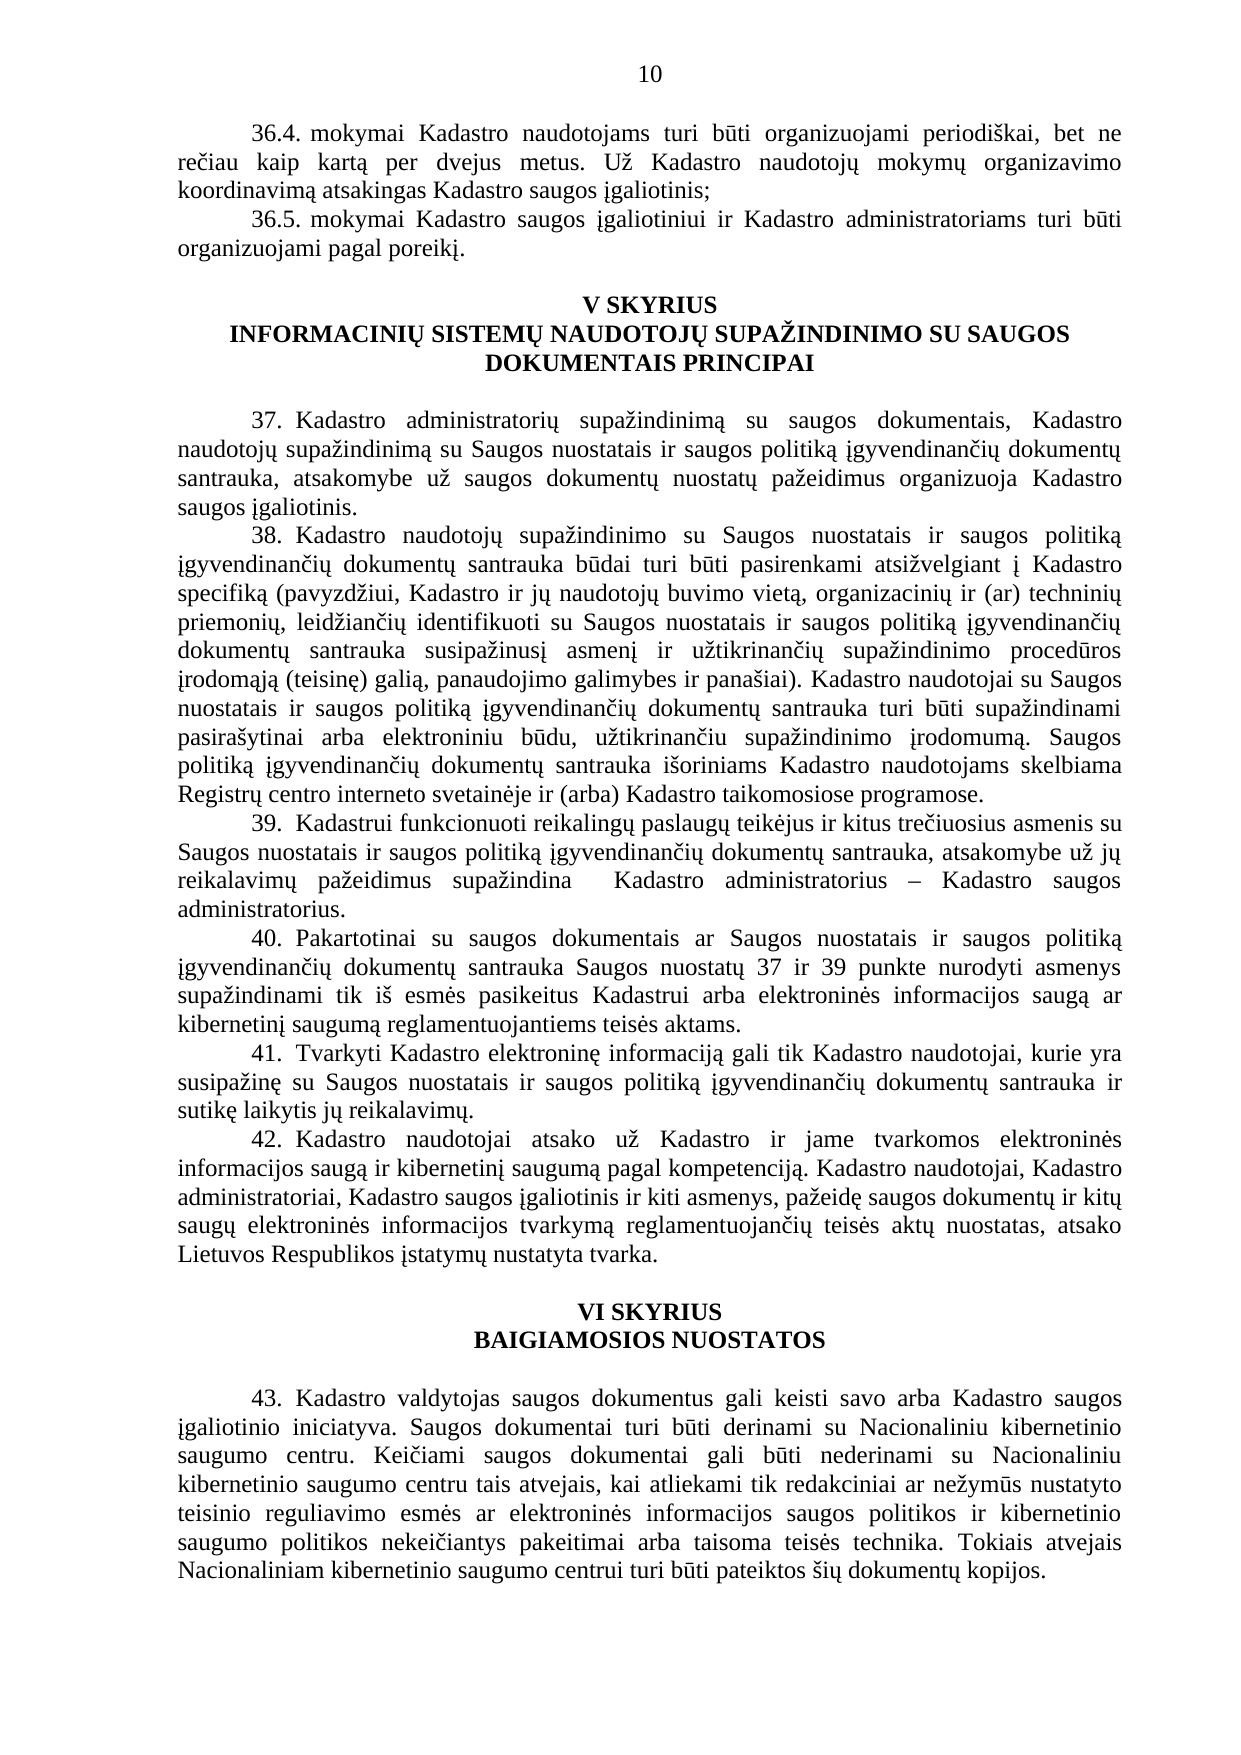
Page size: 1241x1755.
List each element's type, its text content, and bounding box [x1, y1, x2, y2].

text VI SKYRIUS [177, 1297, 1122, 1326]
text 40. Pakartotinai su saugos dokumentais ar Saugos nuostatais ir saugos politiką įgyvendinančių dokumentų santrauka Saugos nuostatų 37 ir 39 punkte nurodyti asmenys supažindinami tik iš esmės pasikeitus Kadastrui arba elektroninės informacijos saugą ar kibernetinį saugumą reglamentuojantiems teisės aktams. [177, 923, 1122, 1038]
text 41. Tvarkyti Kadastro elektroninę informaciją gali tik Kadastro naudotojai, kurie yra susipažinę su Saugos nuostatais ir saugos politiką įgyvendinančių dokumentų santrauka ir sutikę laikytis jų reikalavimų. [177, 1038, 1122, 1124]
text V SKYRIUS [177, 291, 1122, 319]
text INFORMACINIŲ SISTEMŲ naudotojų supažindinimo su saugos dokumentais principai [177, 319, 1122, 377]
text 43. Kadastro valdytojas saugos dokumentus gali keisti savo arba Kadastro saugos įgaliotinio iniciatyva. Saugos dokumentai turi būti derinami su Nacionaliniu kibernetinio saugumo centru. Keičiami saugos dokumentai gali būti nederinami su Nacionaliniu kibernetinio saugumo centru tais atvejais, kai atliekami tik redakciniai ar nežymūs nustatyto teisinio reguliavimo esmės ar elektroninės informacijos saugos politikos ir kibernetinio saugumo politikos nekeičiantys pakeitimai arba taisoma teisės technika. Tokiais atvejais Nacionaliniam kibernetinio saugumo centrui turi būti pateiktos šių dokumentų kopijos. [177, 1383, 1122, 1584]
text 39. Kadastrui funkcionuoti reikalingų paslaugų teikėjus ir kitus trečiuosius asmenis su Saugos nuostatais ir saugos politiką įgyvendinančių dokumentų santrauka, atsakomybe už jų reikalavimų pažeidimus supažindina Kadastro administratorius – Kadastro saugos administratorius. [177, 808, 1122, 923]
text 37. Kadastro administratorių supažindinimą su saugos dokumentais, Kadastro naudotojų supažindinimą su Saugos nuostatais ir saugos politiką įgyvendinančių dokumentų santrauka, atsakomybe už saugos dokumentų nuostatų pažeidimus organizuoja Kadastro saugos įgaliotinis. [177, 406, 1122, 521]
text 36.4. mokymai Kadastro naudotojams turi būti organizuojami periodiškai, bet ne rečiau kaip kartą per dvejus metus. Už Kadastro naudotojų mokymų organizavimo koordinavimą atsakingas Kadastro saugos įgaliotinis; [177, 118, 1122, 204]
text 38. Kadastro naudotojų supažindinimo su Saugos nuostatais ir saugos politiką įgyvendinančių dokumentų santrauka būdai turi būti pasirenkami atsižvelgiant į Kadastro specifiką (pavyzdžiui, Kadastro ir jų naudotojų buvimo vietą, organizacinių ir (ar) techninių priemonių, leidžiančių identifikuoti su Saugos nuostatais ir saugos politiką įgyvendinančių dokumentų santrauka susipažinusį asmenį ir užtikrinančių supažindinimo procedūros įrodomąją (teisinę) galią, panaudojimo galimybes ir panašiai). Kadastro naudotojai su Saugos nuostatais ir saugos politiką įgyvendinančių dokumentų santrauka turi būti supažindinami pasirašytinai arba elektroniniu būdu, užtikrinančiu supažindinimo įrodomumą. Saugos politiką įgyvendinančių dokumentų santrauka išoriniams Kadastro naudotojams skelbiama Registrų centro interneto svetainėje ir (arba) Kadastro taikomosiose programose. [177, 521, 1122, 808]
text 42. Kadastro naudotojai atsako už Kadastro ir jame tvarkomos elektroninės informacijos saugą ir kibernetinį saugumą pagal kompetenciją. Kadastro naudotojai, Kadastro administratoriai, Kadastro saugos įgaliotinis ir kiti asmenys, pažeidę saugos dokumentų ir kitų saugų elektroninės informacijos tvarkymą reglamentuojančių teisės aktų nuostatas, atsako Lietuvos Respublikos įstatymų nustatyta tvarka. [177, 1124, 1122, 1268]
text 36.5. mokymai Kadastro saugos įgaliotiniui ir Kadastro administratoriams turi būti organizuojami pagal poreikį. [177, 204, 1122, 262]
text BAIGIAMOSIOS NUOSTATOS [177, 1326, 1122, 1354]
